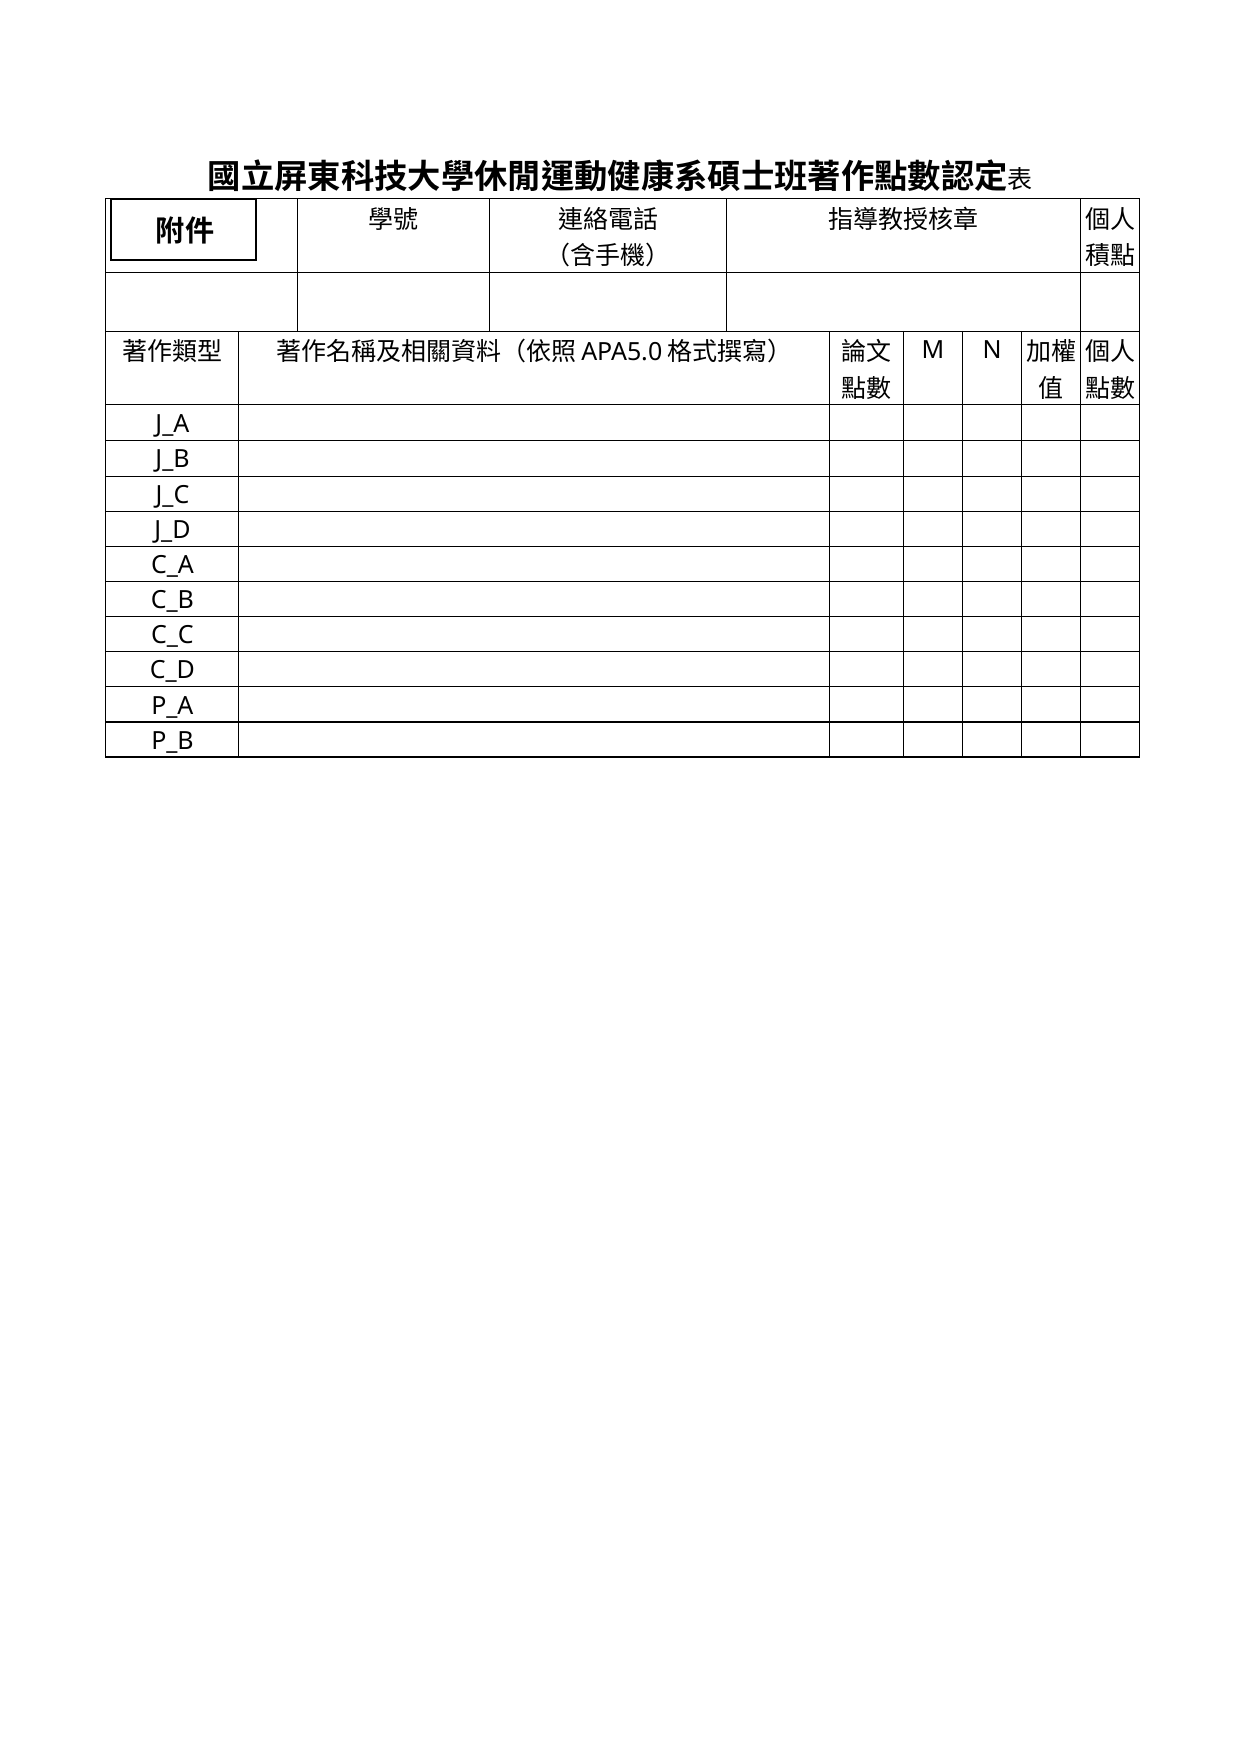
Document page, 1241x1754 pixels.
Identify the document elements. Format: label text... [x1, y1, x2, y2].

table_cell [239, 687, 829, 721]
table_cell 個人 點數 [1081, 332, 1139, 404]
table_cell [963, 405, 1021, 439]
table_cell [727, 273, 1080, 331]
table_cell J_A [106, 405, 238, 439]
table_cell [830, 477, 903, 511]
table_cell [1081, 477, 1139, 511]
table_cell [963, 652, 1021, 686]
table_cell [1022, 687, 1080, 721]
table_cell [239, 405, 829, 439]
table_cell [239, 441, 829, 476]
table_cell [830, 582, 903, 616]
table_cell [1022, 477, 1080, 511]
table_cell [1081, 441, 1139, 476]
table_cell 論文點數 [830, 332, 903, 404]
table_cell M [904, 332, 962, 404]
table_cell [830, 441, 903, 476]
table_cell C_B [106, 582, 238, 616]
table_cell J_B [106, 441, 238, 476]
table_cell C_D [106, 652, 238, 686]
table_cell [298, 273, 489, 331]
table_cell [1081, 512, 1139, 546]
table_header 指導教授核章 [727, 199, 1080, 272]
table_cell [904, 405, 962, 439]
table_cell [239, 652, 829, 686]
table_cell [1081, 547, 1139, 581]
table_cell [830, 512, 903, 546]
table_cell [239, 547, 829, 581]
table_cell [904, 441, 962, 476]
table_cell [1022, 512, 1080, 546]
table_cell [963, 582, 1021, 616]
table_cell [904, 617, 962, 651]
table_cell [1022, 723, 1080, 756]
table_cell [1081, 723, 1139, 756]
table_cell J_D [106, 512, 238, 546]
table_cell [239, 512, 829, 546]
table_cell [904, 547, 962, 581]
table_cell [830, 723, 903, 756]
table_cell [239, 477, 829, 511]
table_cell [963, 441, 1021, 476]
table_cell [830, 652, 903, 686]
table_cell [1022, 441, 1080, 476]
table_cell [963, 512, 1021, 546]
table_cell [239, 582, 829, 616]
table_cell [830, 617, 903, 651]
table_cell N [963, 332, 1021, 404]
table_cell [1022, 547, 1080, 581]
table_cell [1081, 582, 1139, 616]
table_cell [830, 405, 903, 439]
table_cell [1081, 405, 1139, 439]
table_cell P_A [106, 687, 238, 721]
text 國立屏東科技大學休閒運動健康系碩士班著作點數認定表 [150, 150, 1090, 198]
table_cell [963, 477, 1021, 511]
table_cell 加權值 [1022, 332, 1080, 404]
table_cell [904, 477, 962, 511]
table_cell [904, 582, 962, 616]
table_cell [239, 723, 829, 756]
table_cell C_A [106, 547, 238, 581]
table_cell [1081, 273, 1139, 331]
table_cell [830, 687, 903, 721]
table_cell [904, 723, 962, 756]
table_cell [1022, 652, 1080, 686]
table_header 連絡電話 （含手機） [490, 199, 726, 272]
table_cell [963, 687, 1021, 721]
table_cell C_C [106, 617, 238, 651]
table_cell [1022, 617, 1080, 651]
table_cell [1081, 652, 1139, 686]
table_cell [239, 617, 829, 651]
table_cell [963, 547, 1021, 581]
table_cell [106, 273, 297, 331]
table_cell [963, 723, 1021, 756]
table_header 個人 積點 [1081, 199, 1139, 272]
table_header 姓名 [106, 199, 297, 272]
table_header 學號 [298, 199, 489, 272]
table_cell 著作名稱及相關資料（依照APA5.0格式撰寫） [239, 332, 829, 404]
table_cell 著作類型 [106, 332, 238, 404]
table_cell [1081, 617, 1139, 651]
table_cell [963, 617, 1021, 651]
table_cell [904, 512, 962, 546]
table_cell P_B [106, 723, 238, 756]
table_cell [490, 273, 726, 331]
table_cell [904, 687, 962, 721]
table_cell J_C [106, 477, 238, 511]
table_cell [830, 547, 903, 581]
table_cell [1022, 582, 1080, 616]
table_cell [1022, 405, 1080, 439]
table_cell [1081, 687, 1139, 721]
table_cell [904, 652, 962, 686]
